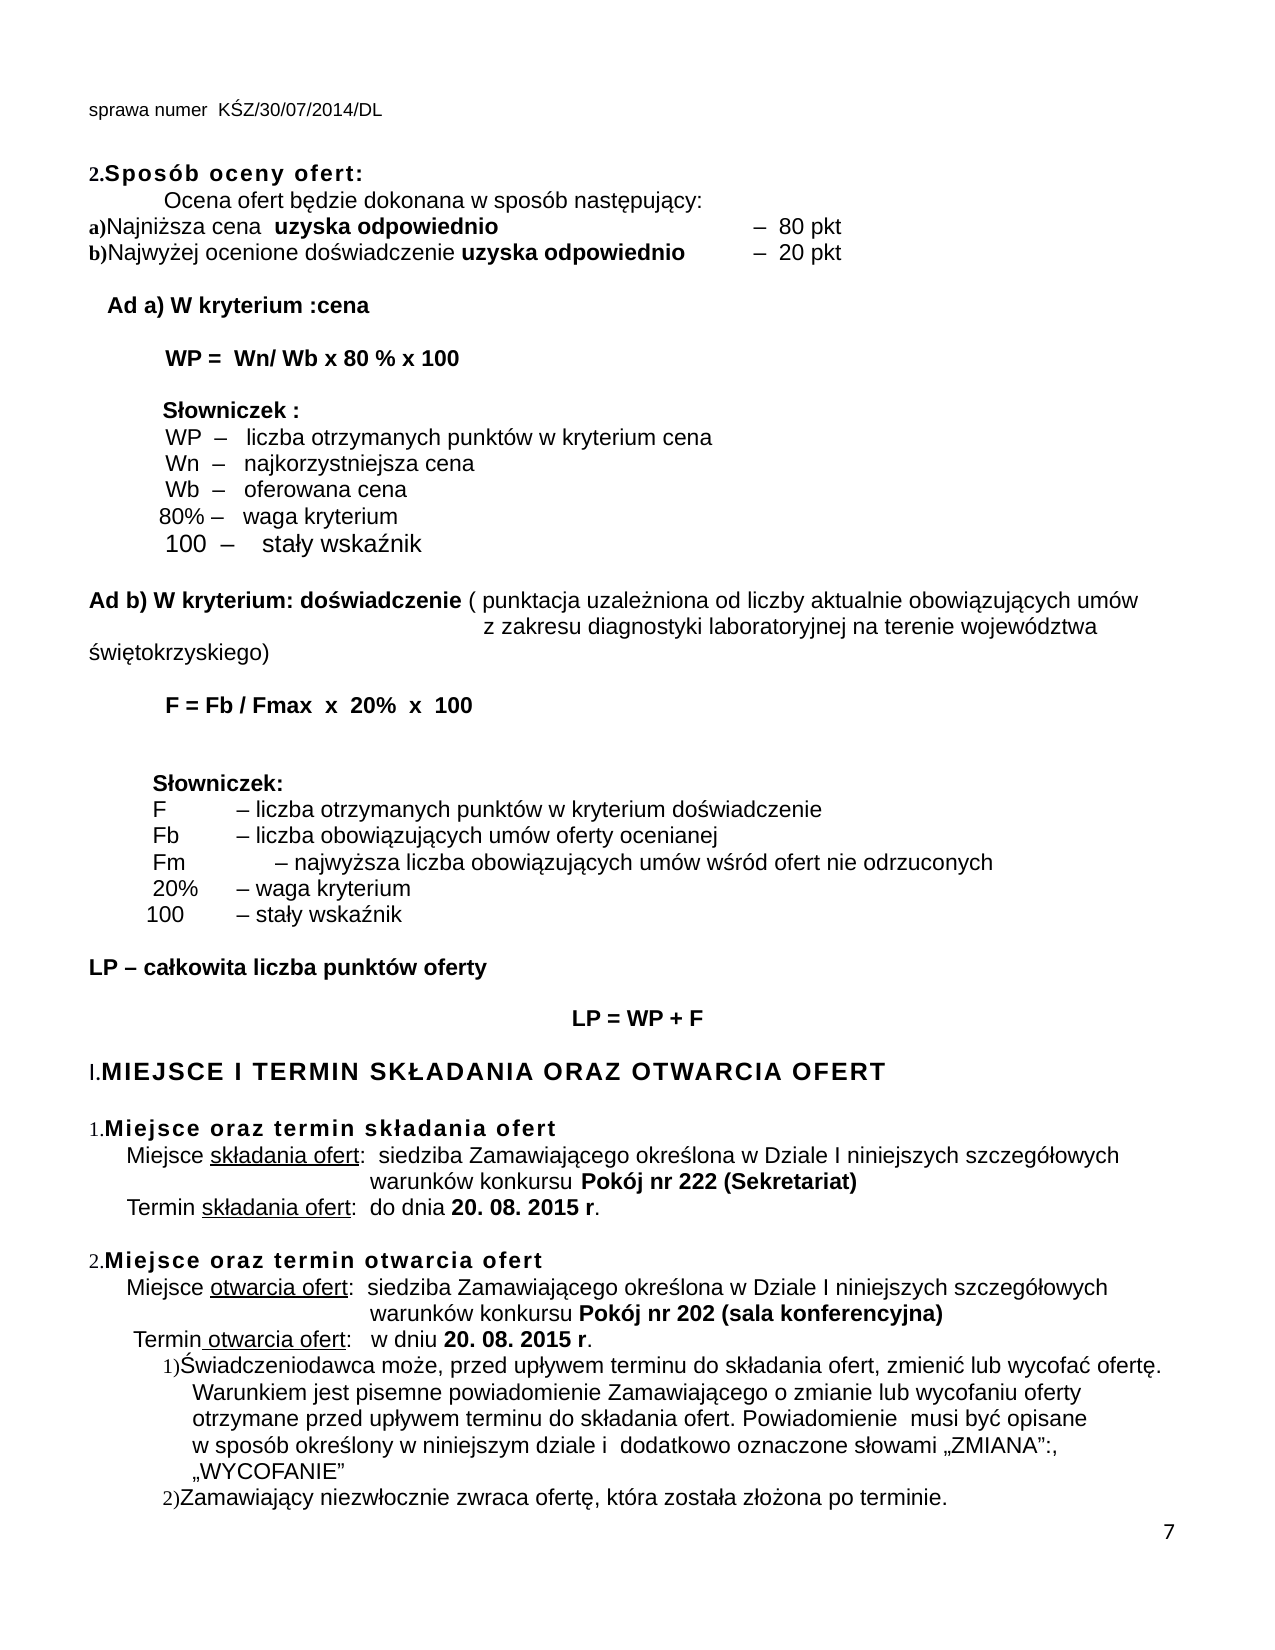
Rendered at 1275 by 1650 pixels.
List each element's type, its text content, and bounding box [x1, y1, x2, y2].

list Zamawiający niezwłocznie zwraca ofertę, która została złożona po terminie. [162, 1484, 1186, 1511]
text Termin składania ofert: do dnia 20. 08. 2015 r. [89, 1194, 1186, 1221]
text Fb – liczba obowiązujących umów oferty ocenianej [89, 822, 1186, 848]
text F – liczba otrzymanych punktów w kryterium doświadczenie [89, 796, 1186, 822]
text 20% – waga kryterium [89, 875, 1186, 901]
text Wn – najkorzystniejsza cena [89, 450, 1186, 476]
text WP – liczba otrzymanych punktów w kryterium cena [89, 424, 1186, 450]
text Miejsce składania ofert: siedziba Zamawiającego określona w Dziale I niniejszych szczegółowych warunków konkursu Pokój nr 222 (Sekretariat) [126, 1142, 1186, 1194]
list Sposób oceny ofert: [89, 160, 1186, 187]
text Ocena ofert będzie dokonana w sposób następujący: [164, 187, 1186, 213]
subtitle F = Fb / Fmax x 20% x 100 [89, 692, 1242, 718]
list Świadczeniodawca może, przed upływem terminu do składania ofert, zmienić lub wycofać ofertę. Warunkiem jest pisemne powiadomienie Zamawiającego o zmianie lub wycofaniu oferty otrzymane przed upływem terminu do składania ofert. Powiadomienie musi być opisane [162, 1352, 1186, 1432]
text 80% – waga kryterium [89, 503, 1186, 529]
text Słowniczek: [89, 769, 1186, 796]
list MIEJSCE I TERMIN SKŁADANIA ORAZ OTWARCIA OFERT [89, 1056, 1186, 1087]
text WP = Wn/ Wb x 80 % x 100 [89, 345, 1186, 371]
list Miejsce oraz termin składania ofert [89, 1115, 1186, 1142]
text Fm – najwyższa liczba obowiązujących umów wśród ofert nie odrzuconych [89, 848, 1186, 875]
text Miejsce otwarcia ofert: siedziba Zamawiającego określona w Dziale I niniejszych szczegółowych warunków konkursu Pokój nr 202 (sala konferencyjna) [126, 1273, 1186, 1326]
text z zakresu diagnostyki laboratoryjnej na terenie województwa świętokrzyskiego) [89, 613, 1186, 666]
text w sposób określony w niniejszym dziale i dodatkowo oznaczone słowami „ZMIANA”:, „WYCOFANIE” [192, 1432, 1186, 1484]
text Ad a) W kryterium :cena [89, 292, 1186, 318]
text Słowniczek : [162, 397, 1186, 424]
list Najwyżej ocenione doświadczenie uzyska odpowiednio – 20 pkt [89, 239, 1186, 266]
text LP = WP + F [89, 1005, 1186, 1031]
list Najniższa cena uzyska odpowiednio – 80 pkt [89, 213, 1186, 239]
text Ad b) W kryterium: doświadczenie ( punktacja uzależniona od liczby aktualnie obowiązujących umów [89, 587, 1186, 613]
list Miejsce oraz termin otwarcia ofert [89, 1247, 1186, 1273]
list 100 – stały wskaźnik [89, 529, 1186, 558]
text LP – całkowita liczba punktów oferty [89, 954, 1186, 980]
text Termin otwarcia ofert: w dniu 20. 08. 2015 r. [89, 1326, 1186, 1352]
text 100 – stały wskaźnik [89, 901, 1186, 928]
text Wb – oferowana cena [89, 476, 1186, 503]
